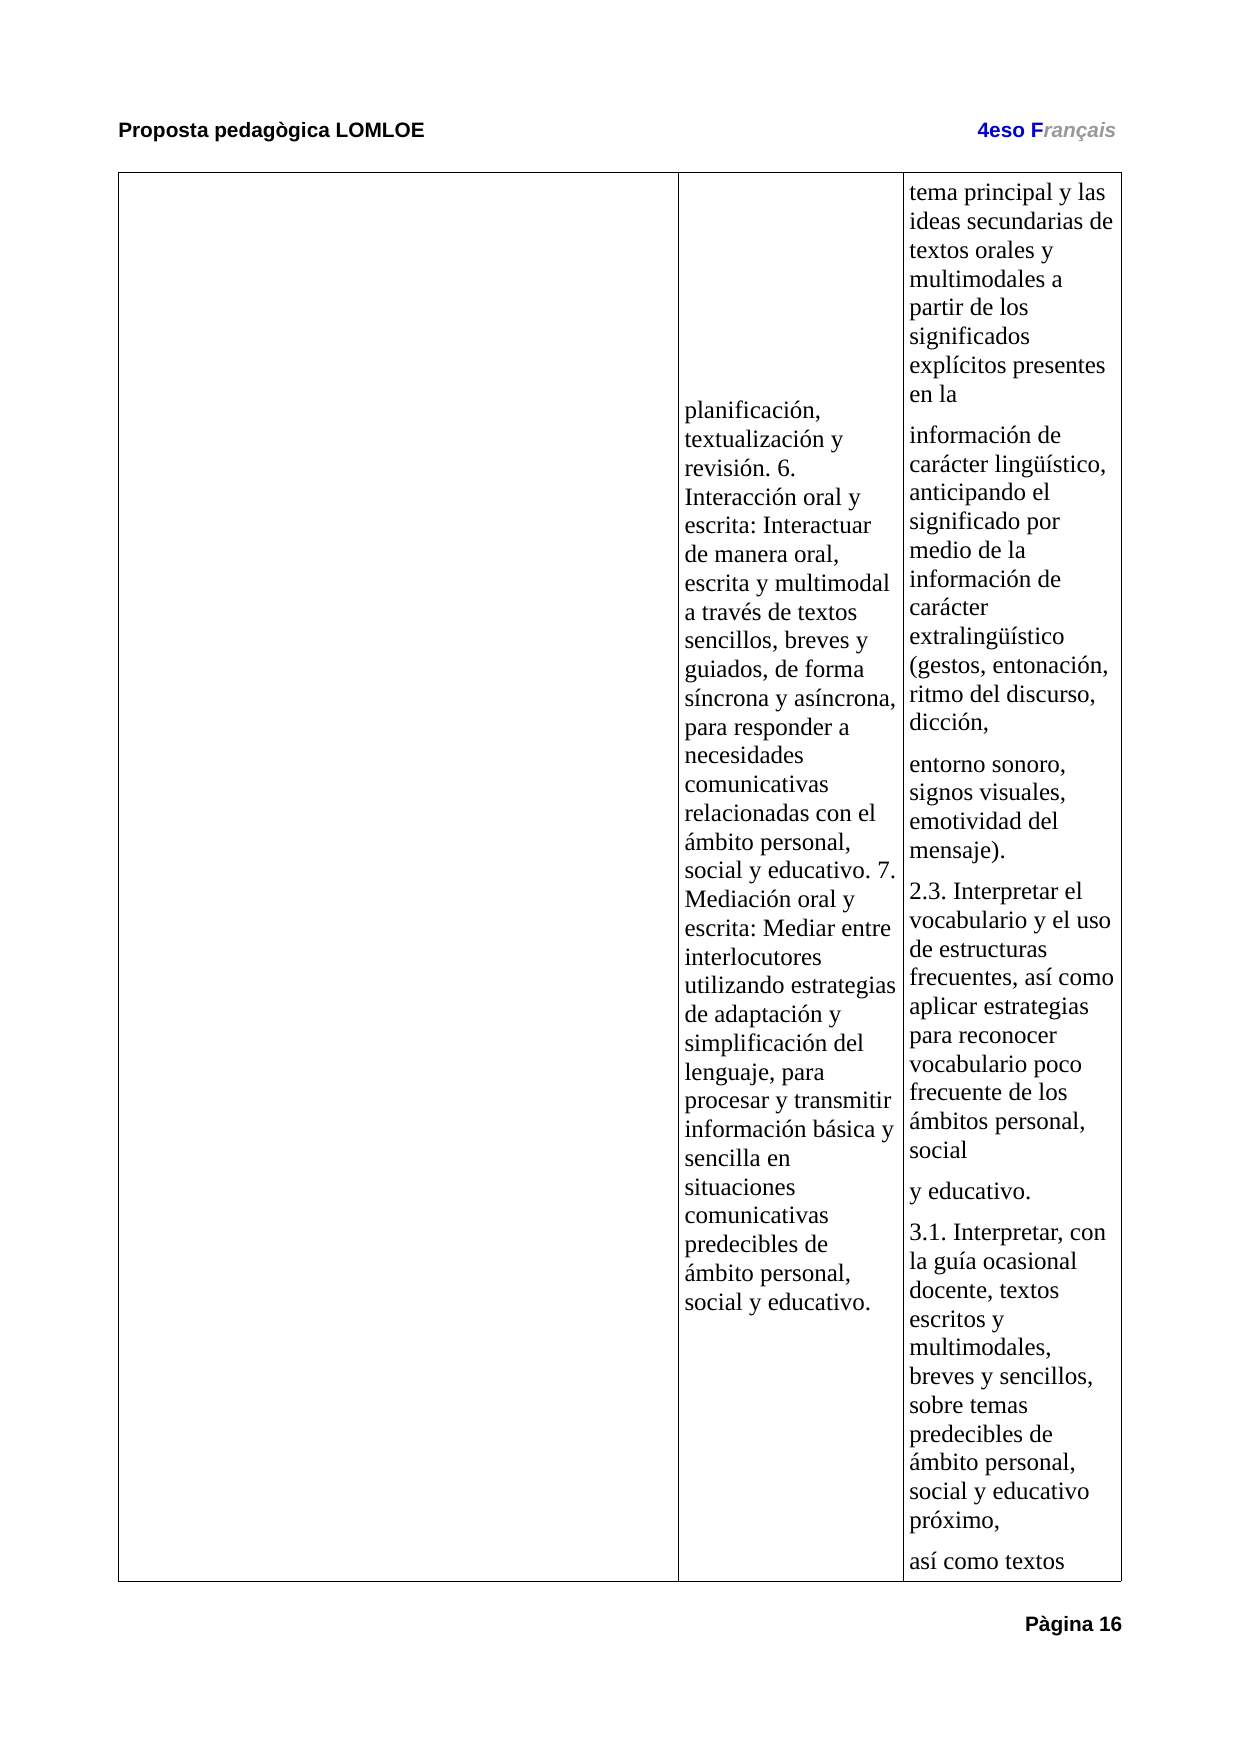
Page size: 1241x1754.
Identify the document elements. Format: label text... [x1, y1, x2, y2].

table_cell tema principal y las ideas secundarias de textos orales y multimodales a partir de los significados explícitos presentes en la información de carácter lingüístico, anticipando el significado por medio de la información de carácter extralingüístico (gestos, entonación, ritmo del discurso, dicción, entorno sonoro, signos visuales, emotividad del mensaje). 2.3. Interpretar el vocabulario y el uso de estructuras frecuentes, así como aplicar estrategias para reconocer vocabulario poco frecuente de los ámbitos personal, social y educativo. 3.1. Interpretar, con la guía ocasional docente, textos escritos y multimodales, breves y sencillos, sobre temas predecibles de ámbito personal, social y educativo próximo, así como textos [904, 173, 1121, 1581]
table_cell [119, 173, 678, 1581]
table_cell planificación, textualización y revisión. 6. Interacción oral y escrita: Interactuar de manera oral, escrita y multimodal a través de textos sencillos, breves y guiados, de forma síncrona y asíncrona, para responder a necesidades comunicativas relacionadas con el ámbito personal, social y educativo. 7. Mediación oral y escrita: Mediar entre interlocutores utilizando estrategias de adaptación y simplificación del lenguaje, para procesar y transmitir información básica y sencilla en situaciones comunicativas predecibles de ámbito personal, social y educativo. [679, 173, 903, 1581]
